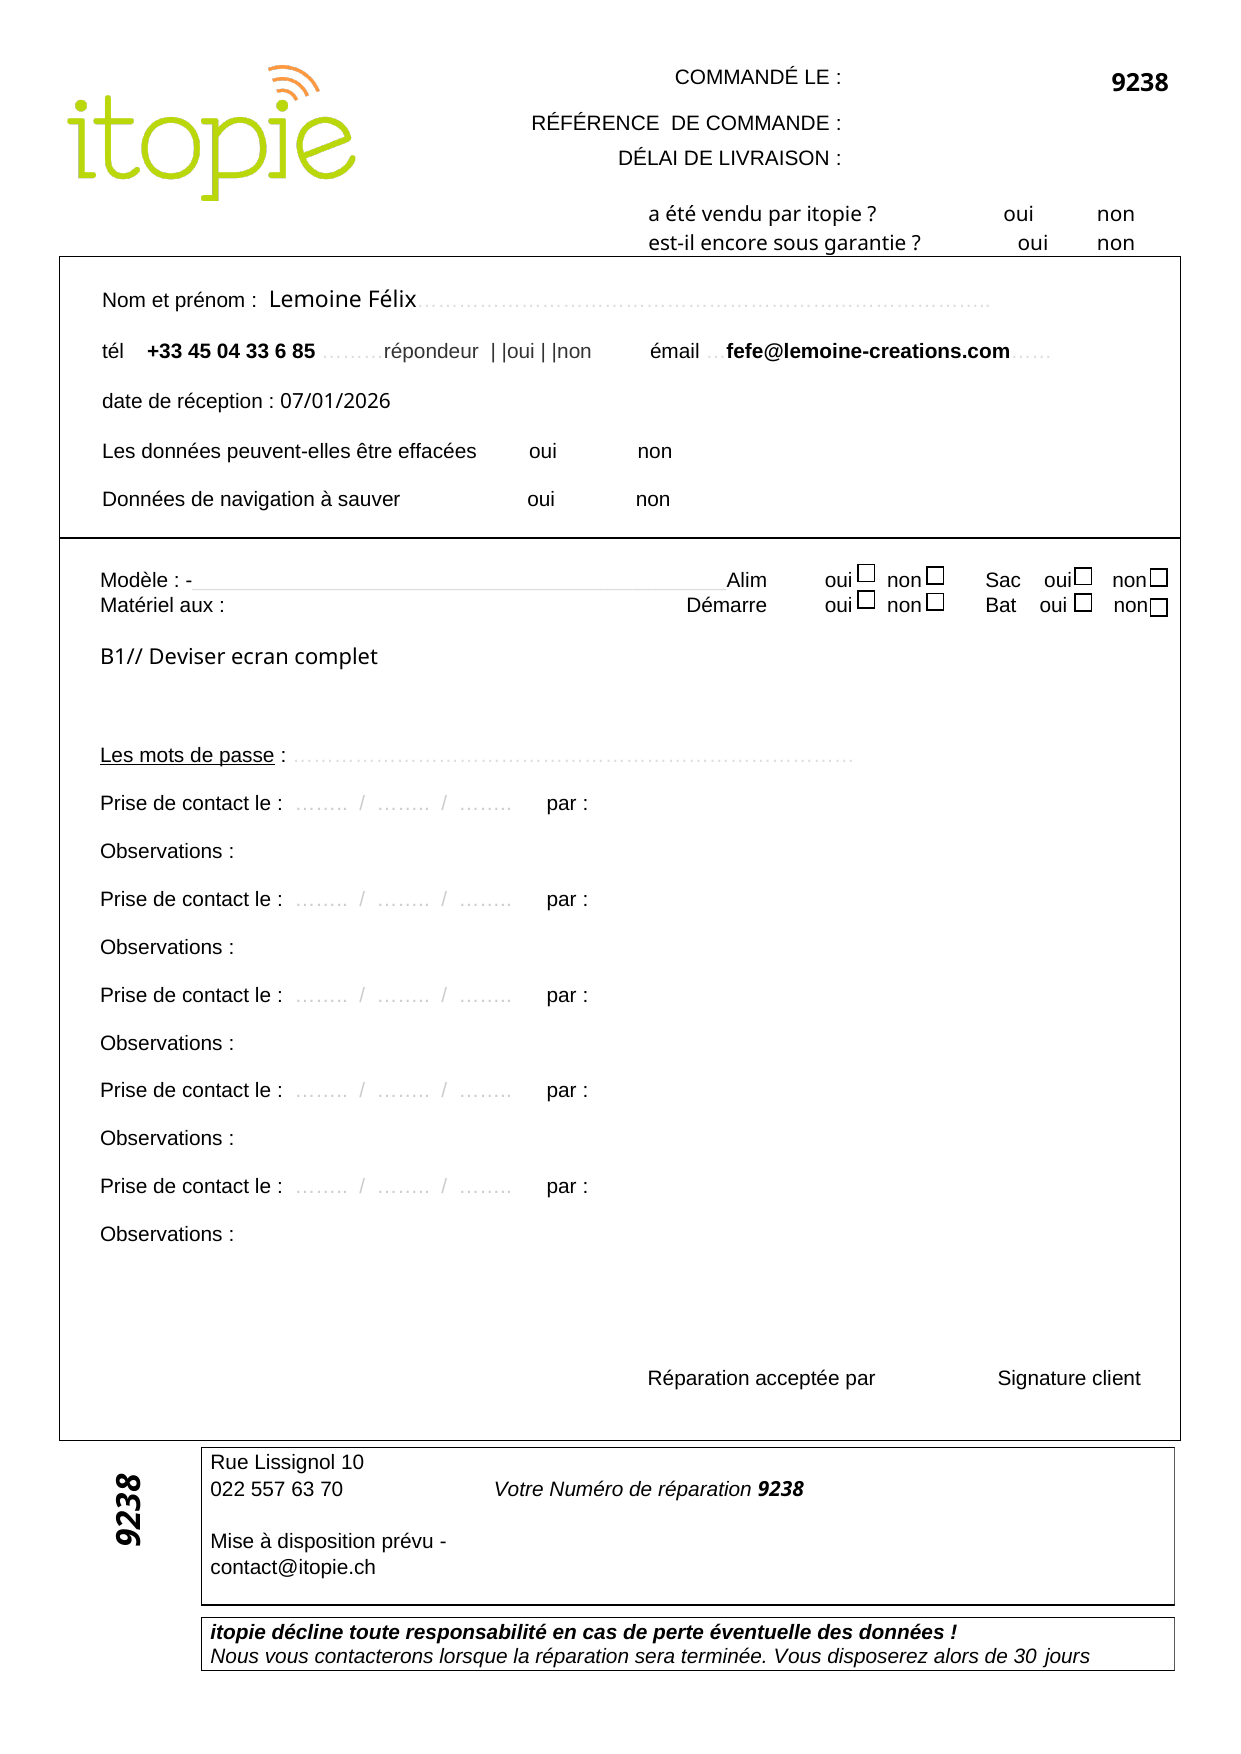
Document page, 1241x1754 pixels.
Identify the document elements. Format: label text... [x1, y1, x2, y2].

text Modèle : - Alim oui non Sac oui non [879, 562, 925, 590]
table_cell itopie décline toute responsabilité en cas de perte éventuelle des données ! Nous vous contacterons lorsque la réparation sera terminée. Vous disposerez alors de 30 jours [195, 1611, 1180, 1677]
text a été vendu par itopie ? oui non [59, 199, 1181, 228]
text Matériel aux : Démarre oui non Bat oui non [60, 590, 1180, 617]
table_cell [847, 105, 1180, 140]
text Observations : [60, 836, 1180, 863]
text Prise de contact le : …….. / …….. / …….. par : [60, 883, 1180, 911]
text Nom et prénom : Lemoine Félix……………………………………………………………………….. [60, 280, 1180, 314]
text Modèle : - Alim oui non Sac oui non [948, 562, 1180, 590]
text Prise de contact le : …….. / …….. / …….. par : [60, 1075, 1180, 1102]
picture [67, 65, 356, 201]
text Observations : [60, 1123, 1180, 1150]
table_cell DÉLAI DE LIVRAISON : [490, 140, 847, 175]
table_cell RÉFÉRENCE DE COMMANDE : [490, 105, 847, 140]
text Les mots de passe : ……………………………………………………………………… [60, 740, 1180, 767]
text tél +33 45 04 33 6 85 ………répondeur | |oui | |non émail …fefe@lemoine-creations.com…… [60, 335, 1180, 362]
text B1// Deviser ecran complet [60, 638, 1180, 671]
text Modèle : - Alim oui non Sac oui non [60, 562, 856, 590]
text Observations : [60, 1219, 1180, 1246]
text Prise de contact le : …….. / …….. / …….. par : [60, 788, 1180, 815]
table_header 9238 [59, 1441, 195, 1677]
text Réparation acceptée par Signature client [60, 1363, 1180, 1390]
text Observations : [60, 1027, 1180, 1054]
text Prise de contact le : …….. / …….. / …….. par : [60, 979, 1180, 1006]
table_header Rue Lissignol 10 022 557 63 70 Votre Numéro de réparation 9238 Mise à disposition prévu - contact@itopie.ch [195, 1441, 1180, 1611]
text est-il encore sous garantie ? oui non [59, 228, 1181, 256]
table_header COMMANDÉ LE : [490, 59, 847, 104]
table_cell [847, 140, 1180, 175]
text Données de navigation à sauver oui non [60, 484, 1180, 511]
text Observations : [60, 931, 1180, 958]
text Les données peuvent-elles être effacées oui non [60, 436, 1180, 463]
text date de réception : 07/01/2026 [60, 383, 1180, 415]
table_header 9238 [847, 59, 1180, 104]
text Prise de contact le : …….. / …….. / …….. par : [60, 1171, 1180, 1198]
